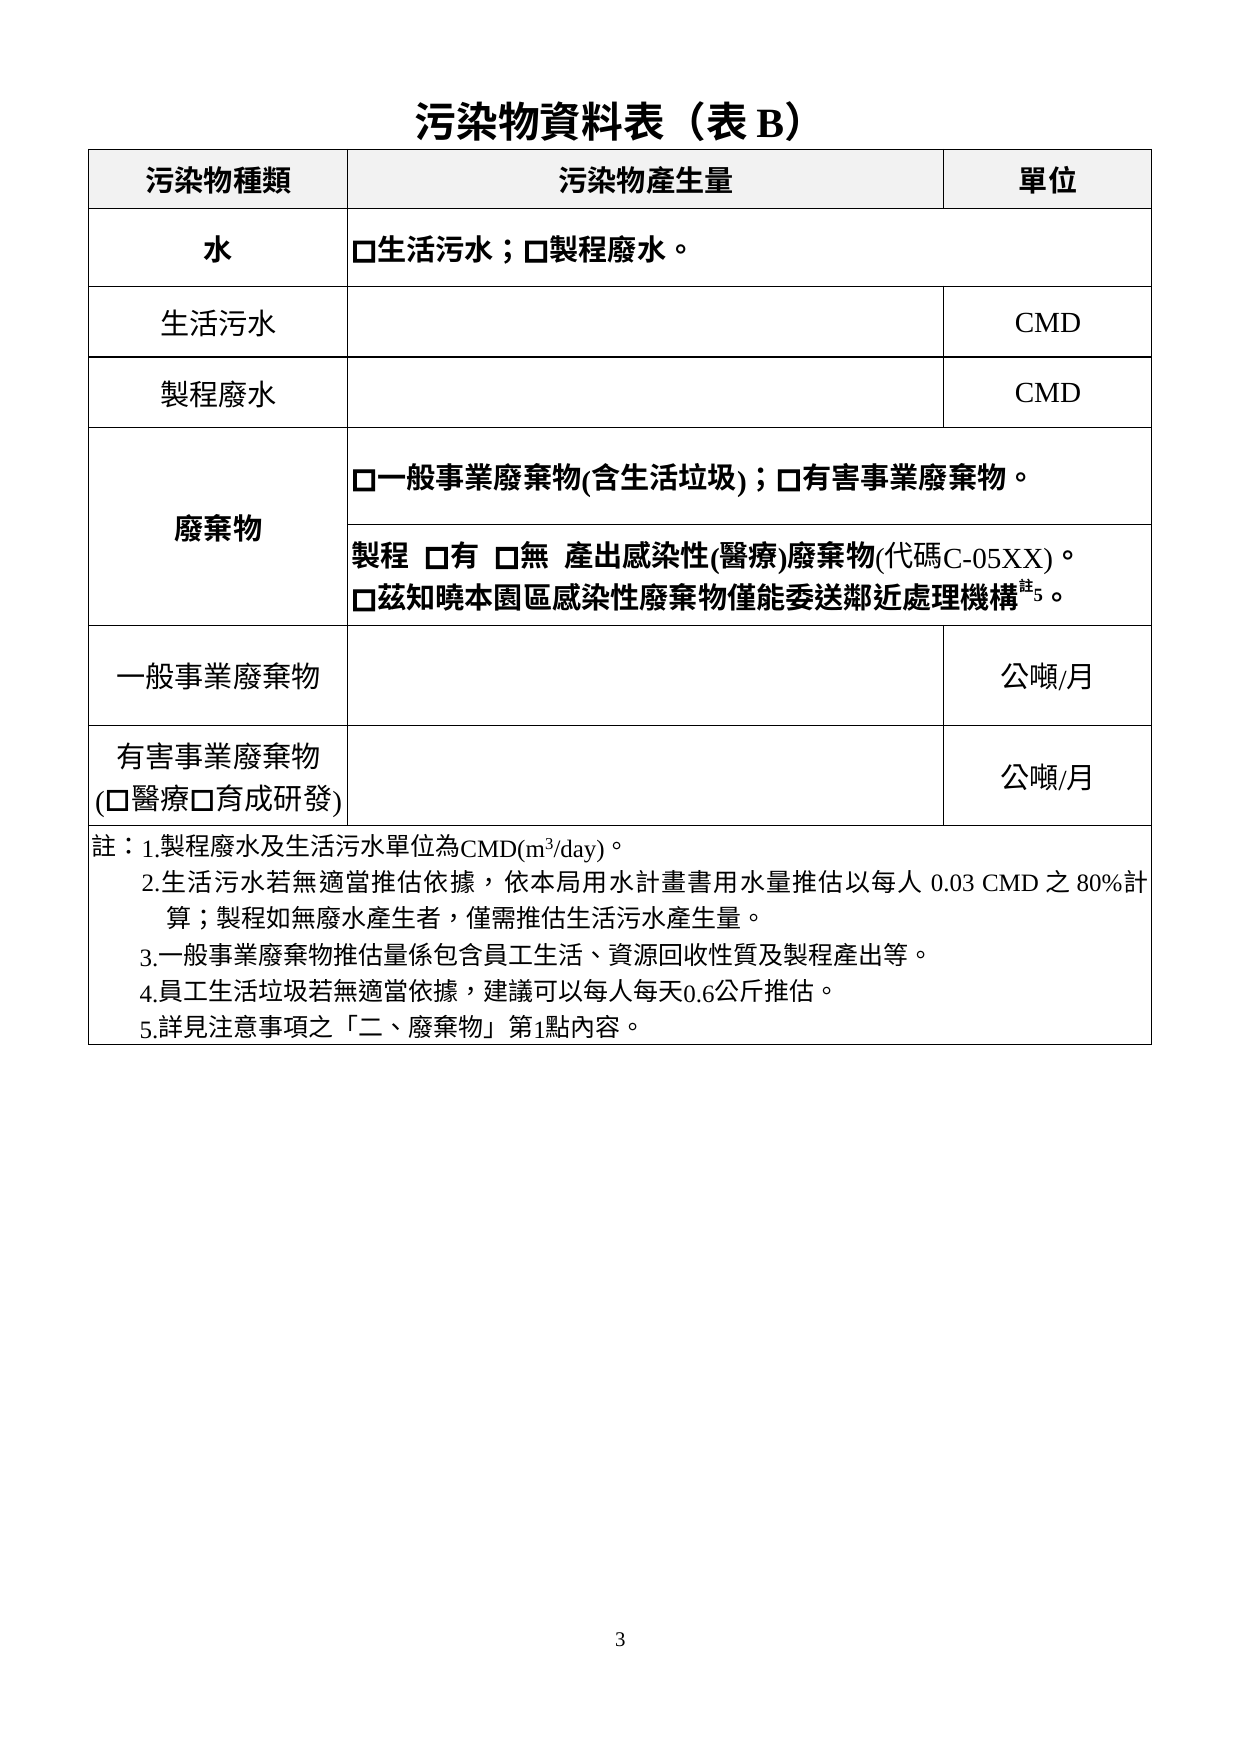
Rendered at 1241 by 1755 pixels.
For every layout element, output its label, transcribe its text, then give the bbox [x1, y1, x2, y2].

table_cell 製程 有 無 產出感染性(醫療)廢棄物(代碼C-05XX)。 茲知曉本園區感染性廢棄物僅能委送鄰近處理機構註5。 [348, 525, 1151, 625]
text 污染物資料表（表B） [83, 89, 1158, 149]
table_cell 註：1.製程廢水及生活污水單位為CMD(m3/day)。 2.生活污水若無適當推估依據，依本局用水計畫書用水量推估以每人0.03 CMD之80%計算；製程如無廢水產生者，僅需推估生活污水產生量。 3.一般事業廢棄物推估量係包含員工生活、資源回收性質及製程產出等。 4.員工生活垃圾若無適當依據，建議可以每人每天0.6公斤推估。 5.詳見注意事項之「二、廢棄物」第1點內容。 [89, 826, 1151, 1044]
table_cell [348, 626, 943, 724]
table_cell 有害事業廢棄物 (醫療育成研發) [89, 726, 347, 825]
table_cell [348, 287, 943, 356]
table_cell 公噸/月 [944, 626, 1151, 724]
table_cell 生活污水；製程廢水。 [348, 209, 1151, 286]
table_cell 水 [89, 209, 347, 286]
table_cell CMD [944, 287, 1151, 356]
table_header 污染物產生量 [348, 150, 943, 208]
table_cell [348, 358, 943, 427]
table_cell 生活污水 [89, 287, 347, 356]
table_cell [348, 726, 943, 825]
table_cell 製程廢水 [89, 358, 347, 427]
table_cell 一般事業廢棄物 [89, 626, 347, 724]
table_cell 一般事業廢棄物(含生活垃圾)；有害事業廢棄物。 [348, 428, 1151, 524]
table_cell CMD [944, 358, 1151, 427]
table_header 污染物種類 [89, 150, 347, 208]
table_cell 公噸/月 [944, 726, 1151, 825]
table_cell 廢棄物 [89, 428, 347, 625]
table_header 單位 [944, 150, 1151, 208]
